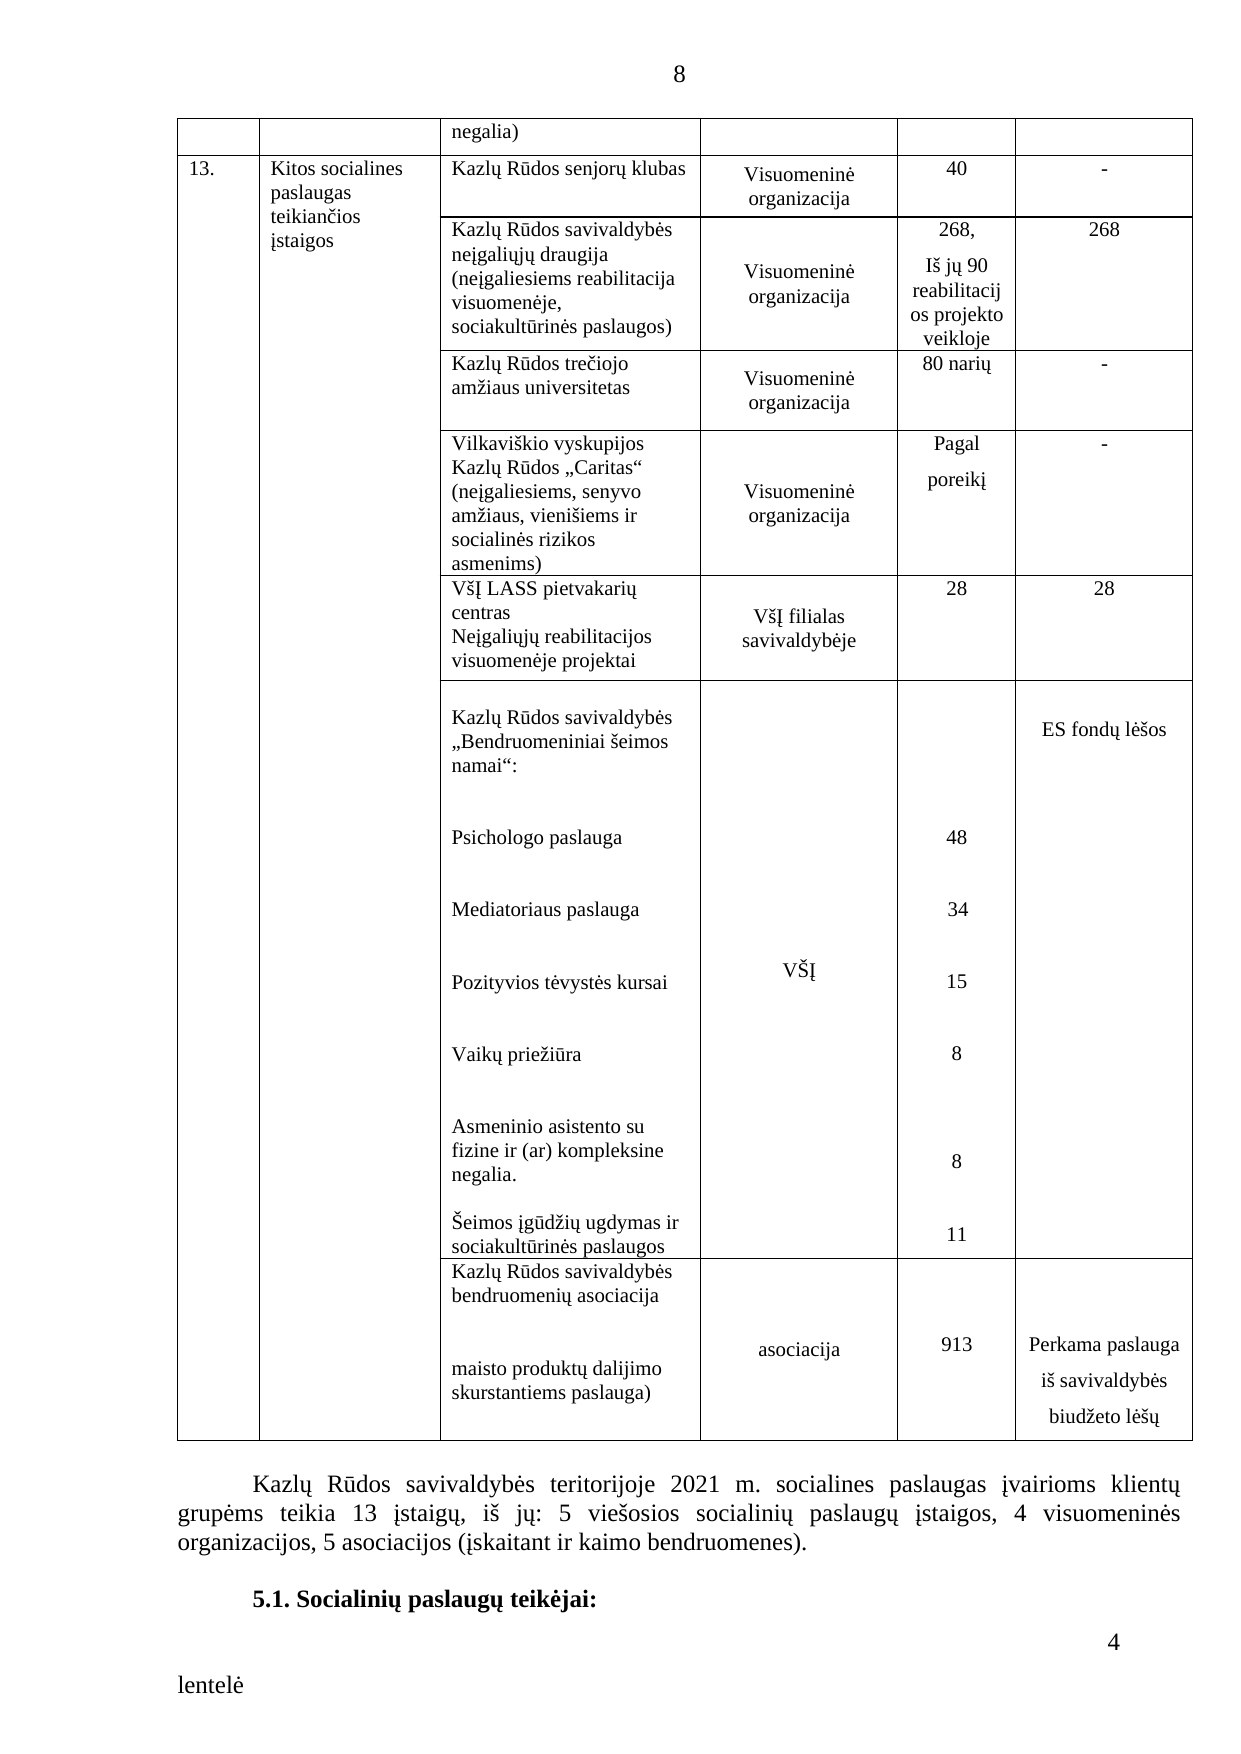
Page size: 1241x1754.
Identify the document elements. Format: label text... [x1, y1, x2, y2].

table_cell - [1016, 431, 1192, 575]
table_cell Kazlų Rūdos savivaldybės bendruomenių asociacija maisto produktų dalijimo skurstantiems paslauga) [441, 1259, 700, 1439]
table_cell [260, 119, 440, 155]
table_cell 48 34 15 8 8 11 [898, 681, 1015, 1258]
table_cell Visuomeninė organizacija [701, 218, 897, 350]
table_cell Perkama paslauga iš savivaldybės biudžeto lėšų [1016, 1259, 1192, 1439]
table_cell [701, 119, 897, 155]
table_cell 268, Iš jų 90 reabilitacijos projekto veikloje [898, 218, 1015, 350]
table_cell 913 [898, 1259, 1015, 1439]
table_cell Vilkaviškio vyskupijos Kazlų Rūdos „Caritas“ (neįgaliesiems, senyvo amžiaus, vienišiems ir socialinės rizikos asmenims) [441, 431, 700, 575]
table_cell 268 [1016, 218, 1192, 350]
table_cell negalia) [441, 119, 700, 155]
table_cell Kazlų Rūdos savivaldybės „Bendruomeniniai šeimos namai“: Psichologo paslauga Mediatoriaus paslauga Pozityvios tėvystės kursai Vaikų priežiūra Asmeninio asistento su fizine ir (ar) kompleksine negalia. Šeimos įgūdžių ugdymas ir sociakultūrinės paslaugos [441, 681, 700, 1258]
table_cell - [1016, 351, 1192, 430]
table_cell VŠĮ [701, 681, 897, 1258]
table_cell 28 [898, 576, 1015, 680]
table_cell VšĮ filialas savivaldybėje [701, 576, 897, 680]
table_cell Visuomeninė organizacija [701, 431, 897, 575]
text 5.1. Socialinių paslaugų teikėjai: [177, 1584, 1181, 1613]
table_cell Kazlų Rūdos senjorų klubas [441, 156, 700, 216]
table_cell [1016, 119, 1192, 155]
table_cell [178, 119, 259, 155]
table_cell Kazlų Rūdos trečiojo amžiaus universitetas [441, 351, 700, 430]
table_cell Visuomeninė organizacija [701, 156, 897, 216]
text Kazlų Rūdos savivaldybės teritorijoje 2021 m. socialines paslaugas įvairioms klientų grupėms teikia 13 įstaigų, iš jų: 5 viešosios socialinių paslaugų įstaigos, 4 visuomeninės organizacijos, 5 asociacijos (įskaitant ir kaimo bendruomenes). [177, 1469, 1181, 1556]
table_cell 28 [1016, 576, 1192, 680]
table_cell - [1016, 156, 1192, 216]
table_cell ES fondų lėšos [1016, 681, 1192, 1258]
table_cell Visuomeninė organizacija [701, 351, 897, 430]
text 4 lentelė [177, 1627, 1181, 1699]
table_cell asociacija [701, 1259, 897, 1439]
table_cell 80 narių [898, 351, 1015, 430]
table_cell 13. [178, 156, 259, 1439]
table_cell VšĮ LASS pietvakarių centras Neįgaliųjų reabilitacijos visuomenėje projektai [441, 576, 700, 680]
table_cell [898, 119, 1015, 155]
table_cell Kitos socialines paslaugas teikiančios įstaigos [260, 156, 440, 1439]
table_cell 40 [898, 156, 1015, 216]
table_cell Pagal poreikį [898, 431, 1015, 575]
table_cell Kazlų Rūdos savivaldybės neįgaliųjų draugija (neįgaliesiems reabilitacija visuomenėje, sociakultūrinės paslaugos) [441, 218, 700, 350]
